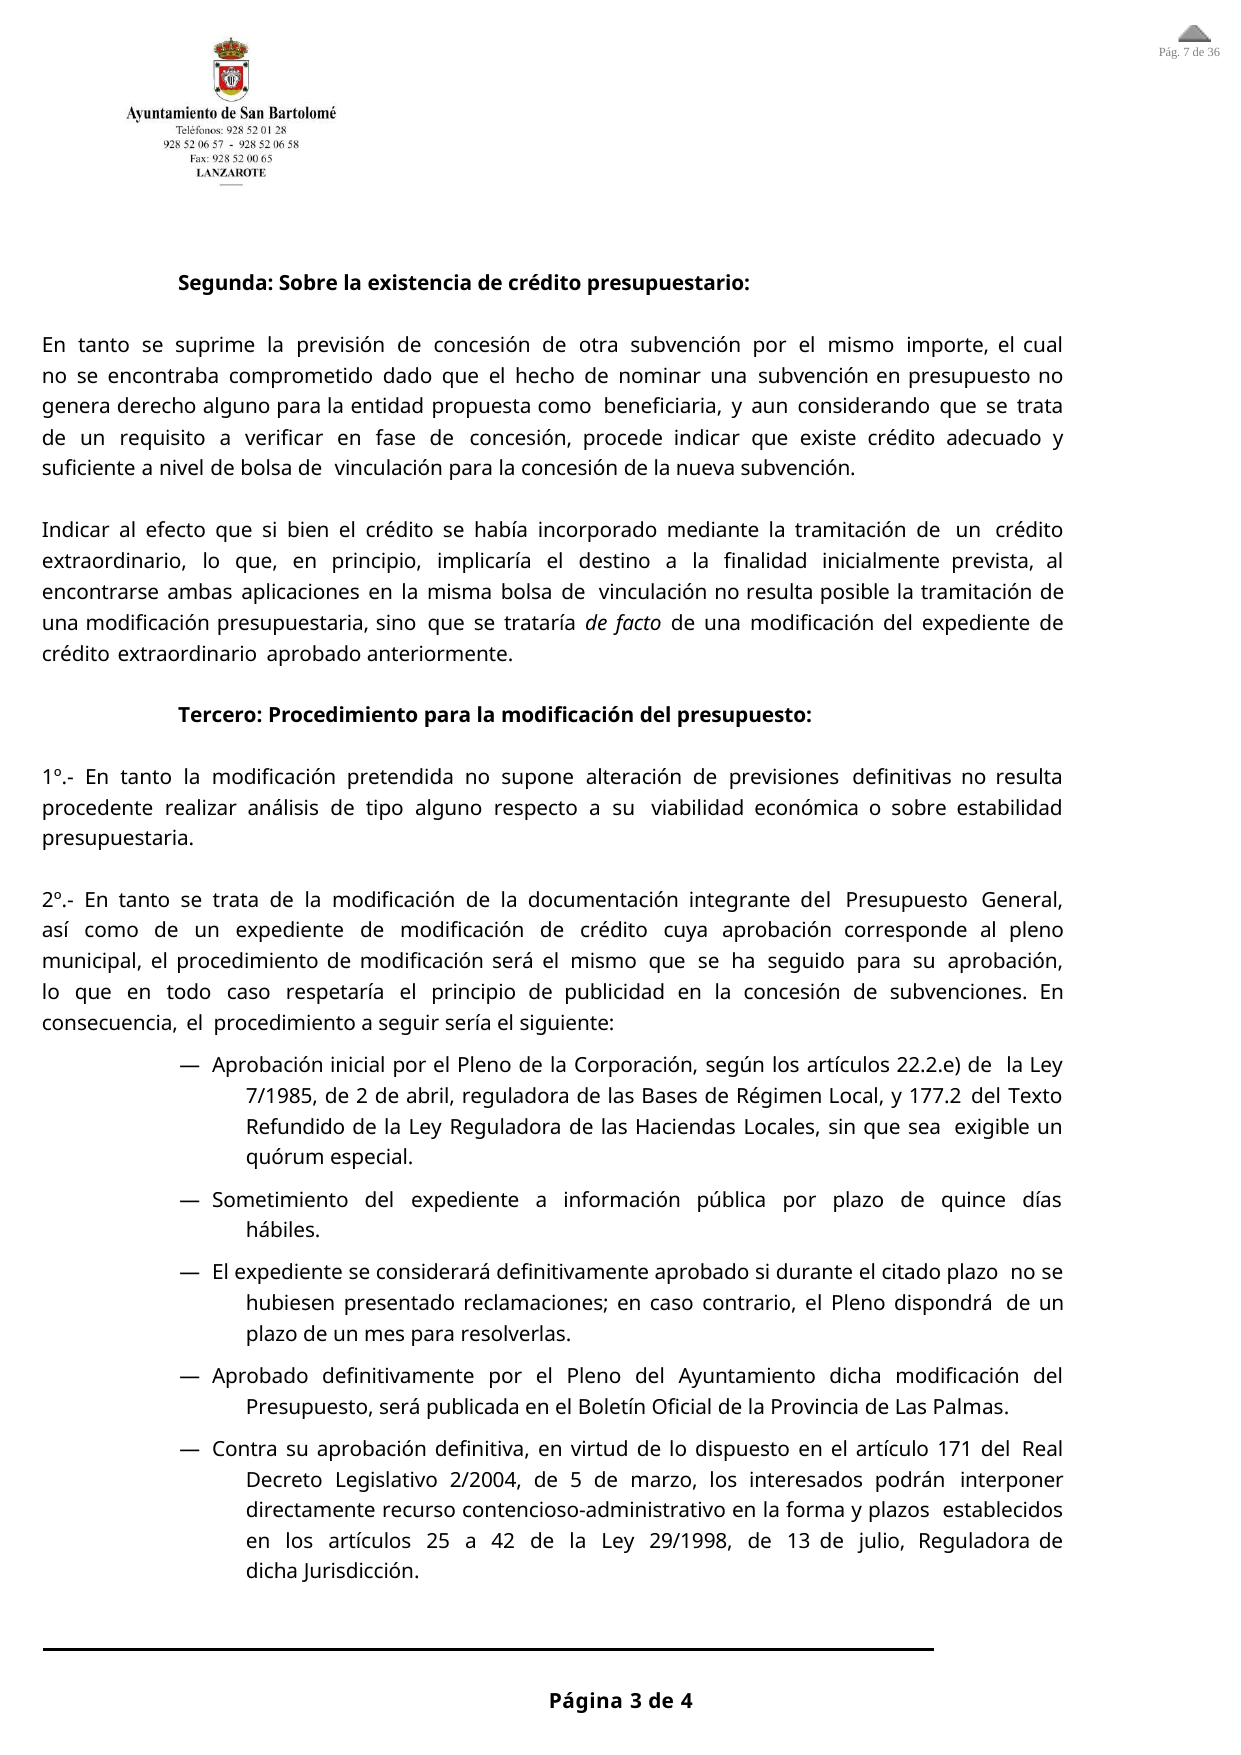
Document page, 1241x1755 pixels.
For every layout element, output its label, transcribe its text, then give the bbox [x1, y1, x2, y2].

list El expediente se considerará definitivamente aprobado si durante el citado plazo no se hubiesen presentado reclamaciones; en caso contrario, el Pleno dispondrá de un plazo de un mes para resolverlas. [179, 1257, 1064, 1347]
list Aprobado definitivamente por el Pleno del Ayuntamiento dicha modificación del Presupuesto, será publicada en el Boletín Oficial de la Provincia de Las Palmas. [179, 1361, 1063, 1420]
list Sometimiento del expediente a información pública por plazo de quince días hábiles. [179, 1185, 1062, 1244]
text 1º.- En tanto la modificación pretendida no supone alteración de previsiones definitivas no resulta procedente realizar análisis de tipo alguno respecto a su viabilidad económica o sobre estabilidad presupuestaria. [42, 762, 1063, 852]
list Contra su aprobación definitiva, en virtud de lo dispuesto en el artículo 171 del Real Decreto Legislativo 2/2004, de 5 de marzo, los interesados podrán interponer directamente recurso contencioso-administrativo en la forma y plazos establecidos en los artículos 25 a 42 de la Ley 29/1998, de 13 de julio, Reguladora de dicha Jurisdicción. [179, 1434, 1064, 1585]
text 2º.- En tanto se trata de la modificación de la documentación integrante del Presupuesto General, así como de un expediente de modificación de crédito cuya aprobación corresponde al pleno municipal, el procedimiento de modificación será el mismo que se ha seguido para su aprobación, lo que en todo caso respetaría el principio de publicidad en la concesión de subvenciones. En consecuencia, el procedimiento a seguir sería el siguiente: [42, 885, 1064, 1037]
list Aprobación inicial por el Pleno de la Corporación, según los artículos 22.2.e) de la Ley 7/1985, de 2 de abril, reguladora de las Bases de Régimen Local, y 177.2 del Texto Refundido de la Ley Reguladora de las Haciendas Locales, sin que sea exigible un quórum especial. [179, 1051, 1063, 1171]
picture [1177, 25, 1211, 42]
text Segunda: Sobre la existencia de crédito presupuestario: [178, 268, 1232, 297]
text En tanto se suprime la previsión de concesión de otra subvención por el mismo importe, el cual no se encontraba comprometido dado que el hecho de nominar una subvención en presupuesto no genera derecho alguno para la entidad propuesta como beneficiaria, y aun considerando que se trata de un requisito a verificar en fase de concesión, procede indicar que existe crédito adecuado y suficiente a nivel de bolsa de vinculación para la concesión de la nueva subvención. [42, 330, 1064, 482]
text Página 3 de 4 [42, 1686, 1199, 1715]
picture [124, 36, 338, 187]
text Indicar al efecto que si bien el crédito se había incorporado mediante la tramitación de un crédito extraordinario, lo que, en principio, implicaría el destino a la finalidad inicialmente prevista, al encontrarse ambas aplicaciones en la misma bolsa de vinculación no resulta posible la tramitación de una modificación presupuestaria, sino que se trataría de facto de una modificación del expediente de crédito extraordinario aprobado anteriormente. [42, 515, 1064, 667]
text Tercero: Procedimiento para la modificación del presupuesto: [178, 700, 1232, 729]
